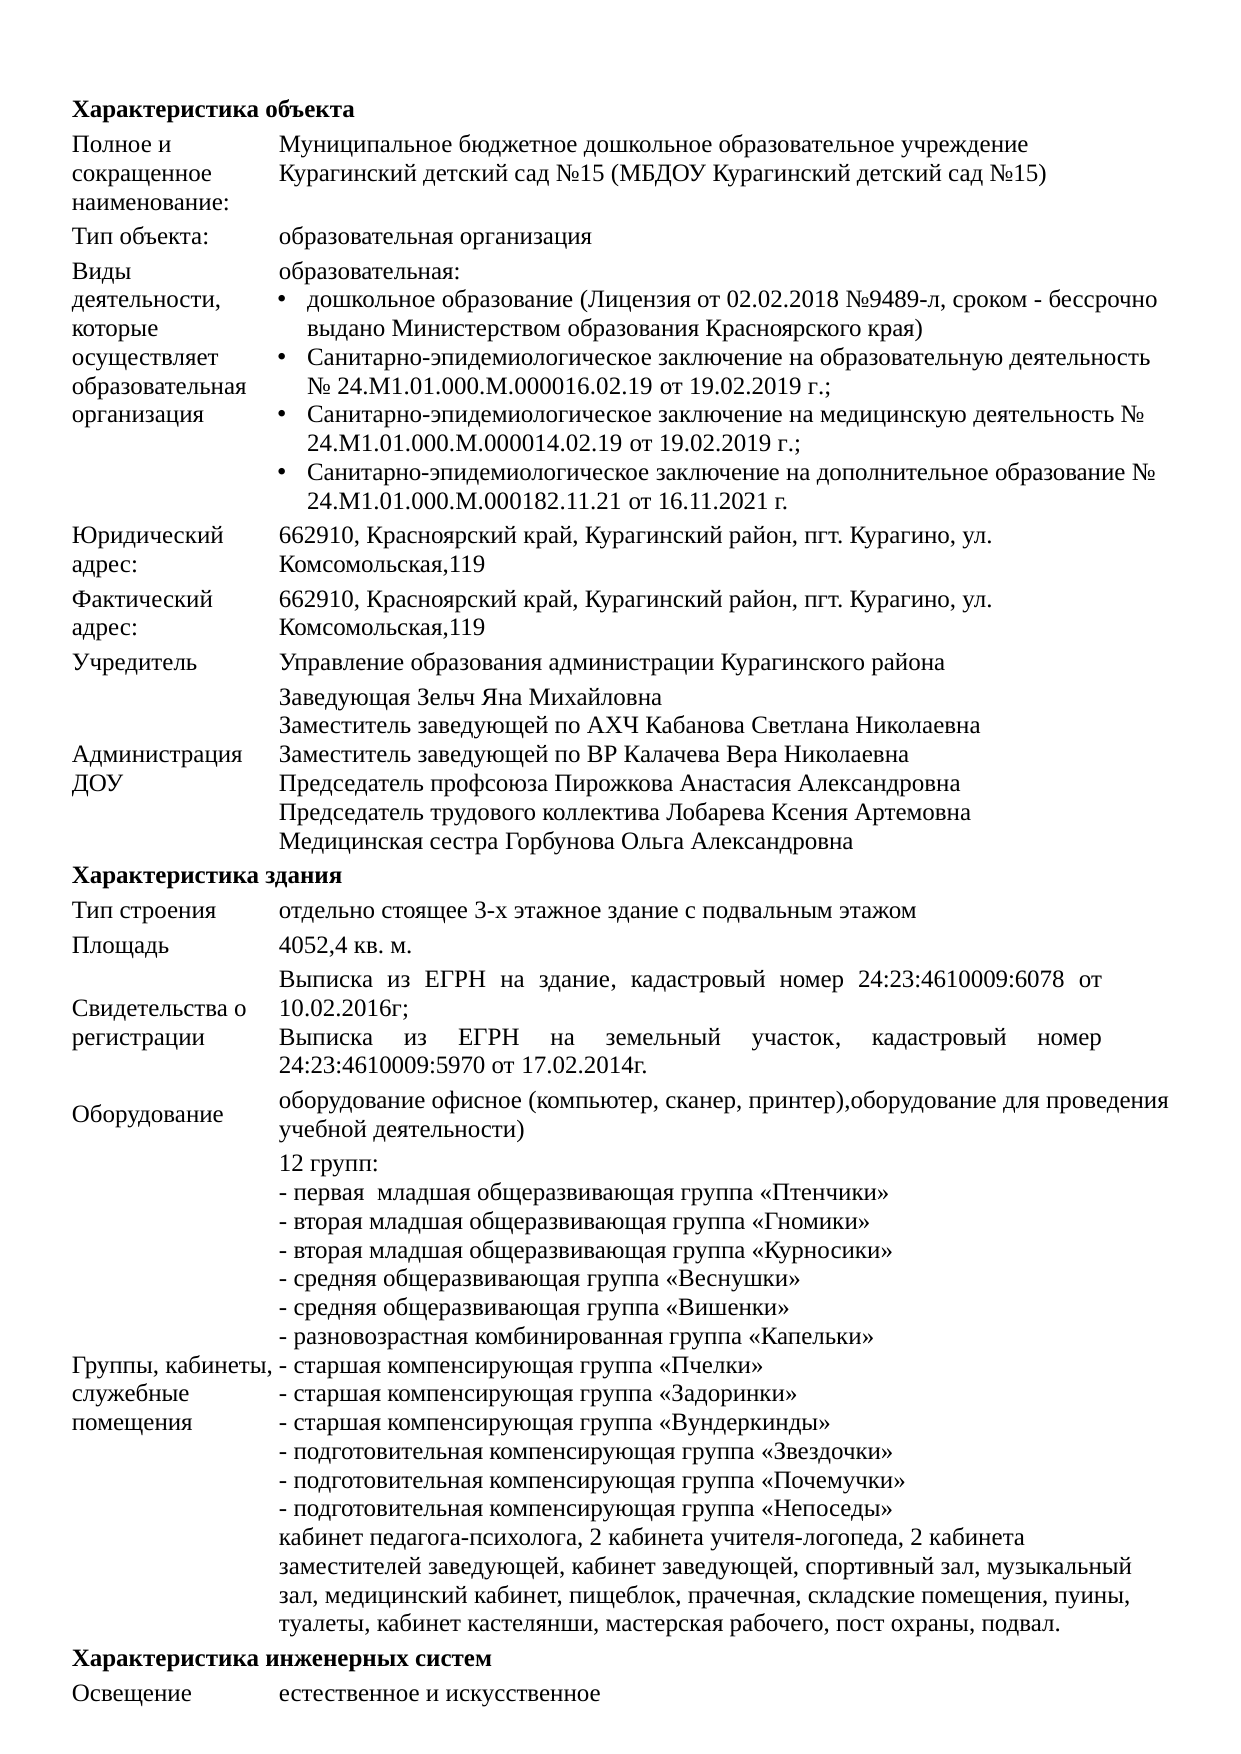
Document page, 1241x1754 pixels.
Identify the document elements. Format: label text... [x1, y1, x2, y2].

table_cell естественное и искусственное [276, 1675, 1173, 1709]
table_cell [0, 1678, 62, 1682]
table_cell Группы, кабинеты, служебные помещения [69, 1146, 276, 1640]
table_header Характеристика объекта [69, 92, 1173, 126]
table_cell 12 групп: - первая младшая общеразвивающая группа «Птенчики» - вторая младшая общеразвивающая группа «Гномики» - вторая младшая общеразвивающая группа «Курносики» - средняя общеразвивающая группа «Веснушки» - средняя общеразвивающая группа «Вишенки» - разновозрастная комбинированная группа «Капельки» - старшая компенсирующая группа «Пчелки» - старшая компенсирующая группа «Задоринки» - старшая компенсирующая группа «Вундеркинды» - подготовительная компенсирующая группа «Звездочки» - подготовительная компенсирующая группа «Почемучки» - подготовительная компенсирующая группа «Непоседы» кабинет педагога-психолога, 2 кабинета учителя-логопеда, 2 кабинета заместителей заведующей, кабинет заведующей, спортивный зал, музыкальный зал, медицинский кабинет, пищеблок, прачечная, складские помещения, пуины, туалеты, кабинет кастелянши, мастерская рабочего, пост охраны, подвал. [276, 1146, 1173, 1640]
table_cell [0, 930, 62, 934]
table_cell Свидетельства о регистрации [69, 961, 276, 1082]
table_cell Характеристика здания [69, 858, 1173, 892]
table_cell Характеристика инженерных систем [69, 1640, 1173, 1675]
table_cell Управление образования администрации Курагинского района [276, 644, 1173, 679]
table_cell оборудование офисное (компьютер, сканер, принтер),оборудование для проведения учебной деятельности) [276, 1082, 1173, 1146]
table_cell 662910, Красноярский край, Курагинский район, пгт. Курагино, ул. Комсомольская,119 [276, 581, 1173, 644]
table_cell Тип строения [69, 892, 276, 927]
table_cell [0, 895, 62, 900]
table_cell Выписка из ЕГРН на здание, кадастровый номер 24:23:4610009:6078 от 10.02.2016г; Выписка из ЕГРН на земельный участок, кадастровый номер 24:23:4610009:5970 от 17.02.2014г. [276, 961, 1173, 1082]
table_cell Заведующая Зельч Яна Михайловна Заместитель заведующей по АХЧ Кабанова Светлана Николаевна Заместитель заведующей по ВР Калачева Вера Николаевна Председатель профсоюза Пирожкова Анастасия Александровна Председатель трудового коллектива Лобарева Ксения Артемовна Медицинская сестра Горбунова Ольга Александровна [276, 679, 1173, 858]
table_cell образовательная организация [276, 218, 1173, 253]
table_cell образовательная: дошкольное образование (Лицензия от 02.02.2018 №9489-л, сроком - бессрочно выдано Министерством образования Красноярского края) Санитарно-эпидемиологическое заключение на образовательную деятельность № 24.М1.01.000.М.000016.02.19 от 19.02.2019 г.; Санитарно-эпидемиологическое заключение на медицинскую деятельность № 24.М1.01.000.М.000014.02.19 от 19.02.2019 г.; Санитарно-эпидемиологическое заключение на дополнительное образование № 24.М1.01.000.М.000182.11.21 от 16.11.2021 г. [276, 253, 1173, 517]
table_cell Фактический адрес: [69, 581, 276, 644]
table_cell Учредитель [69, 644, 276, 679]
table_cell [0, 1100, 62, 1104]
table_cell Площадь [69, 927, 276, 961]
table_cell Оборудование [69, 1082, 276, 1146]
table_cell отдельно стоящее 3-х этажное здание с подвальным этажом [276, 892, 1173, 927]
table_cell Полное и сокращенное наименование: [69, 126, 276, 218]
table_cell Администрация ДОУ [69, 679, 276, 858]
table_cell 4052,4 кв. м. [276, 927, 1173, 961]
table_cell Тип объекта: [69, 218, 276, 253]
table_cell Освещение [69, 1675, 276, 1709]
table_cell 662910, Красноярский край, Курагинский район, пгт. Курагино, ул. Комсомольская,119 [276, 518, 1173, 581]
table_cell [0, 221, 62, 226]
table_cell Виды деятельности, которые осуществляет образовательная организация [69, 253, 276, 517]
table_cell Юридический адрес: [69, 518, 276, 581]
table_cell Муниципальное бюджетное дошкольное образовательное учреждение Курагинский детский сад №15 (МБДОУ Курагинский детский сад №15) [276, 126, 1173, 218]
